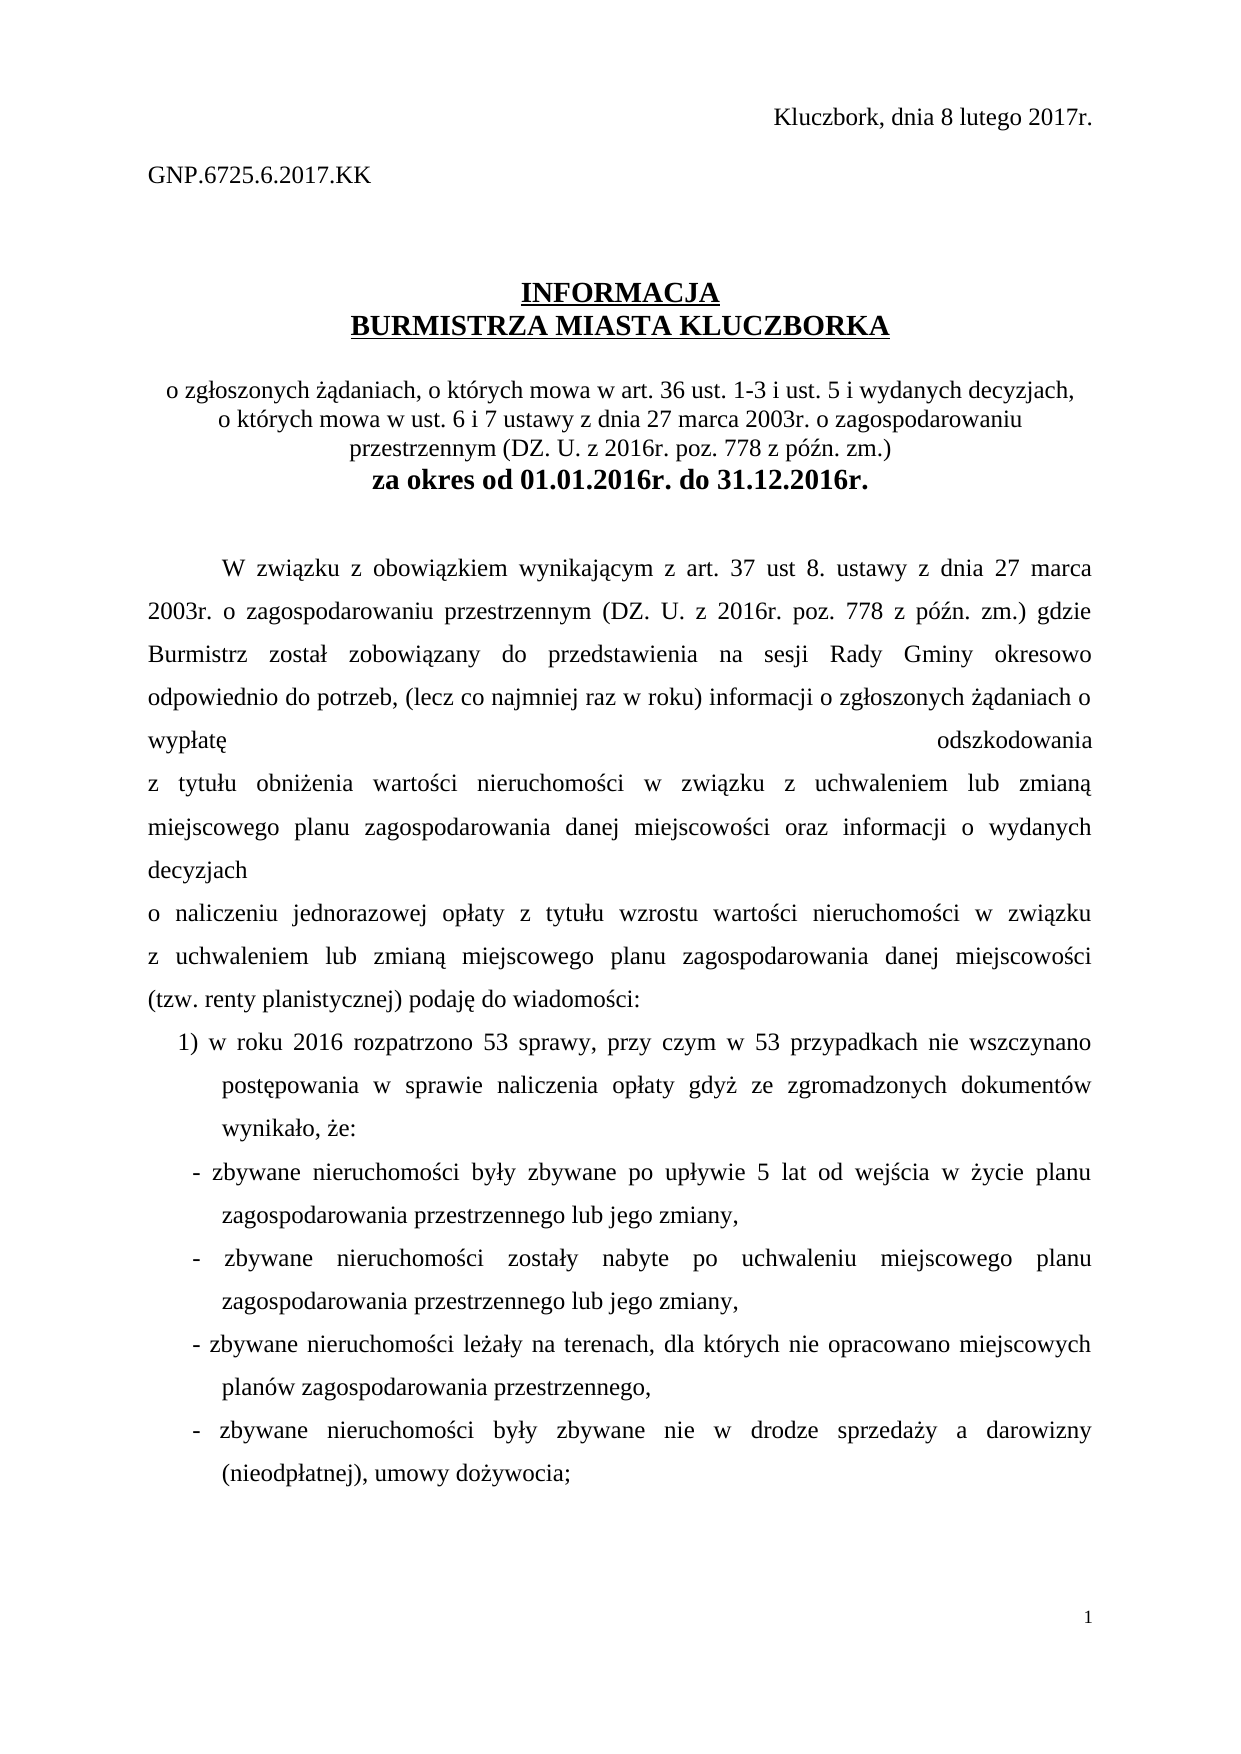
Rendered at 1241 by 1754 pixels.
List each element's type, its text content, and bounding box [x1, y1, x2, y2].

text 1) w roku 2016 rozpatrzono 53 sprawy, przy czym w 53 przypadkach nie wszczynano postępowania w sprawie naliczenia opłaty gdyż ze zgromadzonych dokumentów wynikało, że: [177, 1027, 1092, 1142]
text W związku z obowiązkiem wynikającym z art. 37 ust 8. ustawy z dnia 27 marca 2003r. o zagospodarowaniu przestrzennym (DZ. U. z 2016r. poz. 778 z późn. zm.) gdzie Burmistrz został zobowiązany do przedstawienia na sesji Rady Gminy okresowo odpowiednio do potrzeb, (lecz co najmniej raz w roku) informacji o zgłoszonych żądaniach o wypłatę odszkodowania z tytułu obniżenia wartości nieruchomości w związku z uchwaleniem lub zmianą miejscowego planu zagospodarowania danej miejscowości oraz informacji o wydanych decyzjach o naliczeniu jednorazowej opłaty z tytułu wzrostu wartości nieruchomości w związku z uchwaleniem lub zmianą miejscowego planu zagospodarowania danej miejscowości (tzw. renty planistycznej) podaję do wiadomości: [148, 553, 1092, 1013]
text - zbywane nieruchomości były zbywane po upływie 5 lat od wejścia w życie planu zagospodarowania przestrzennego lub jego zmiany, [192, 1157, 1092, 1228]
text INFORMACJA [148, 275, 1092, 308]
text - zbywane nieruchomości leżały na terenach, dla których nie opracowano miejscowych planów zagospodarowania przestrzennego, [192, 1329, 1092, 1401]
text - zbywane nieruchomości były zbywane nie w drodze sprzedaży a darowizny (nieodpłatnej), umowy dożywocia; [192, 1415, 1092, 1487]
text o zgłoszonych żądaniach, o których mowa w art. 36 ust. 1-3 i ust. 5 i wydanych decyzjach, o których mowa w ust. 6 i 7 ustawy z dnia 27 marca 2003r. o zagospodarowaniu przestrzennym (DZ. U. z 2016r. poz. 778 z późn. zm.) [148, 376, 1092, 462]
text BURMISTRZA MIASTA KLUCZBORKA [148, 308, 1092, 342]
text GNP.6725.6.2017.KK [148, 160, 1092, 189]
text - zbywane nieruchomości zostały nabyte po uchwaleniu miejscowego planu zagospodarowania przestrzennego lub jego zmiany, [192, 1243, 1092, 1315]
text Kluczbork, dnia 8 lutego 2017r. [148, 102, 1092, 131]
text za okres od 01.01.2016r. do 31.12.2016r. [148, 462, 1092, 495]
